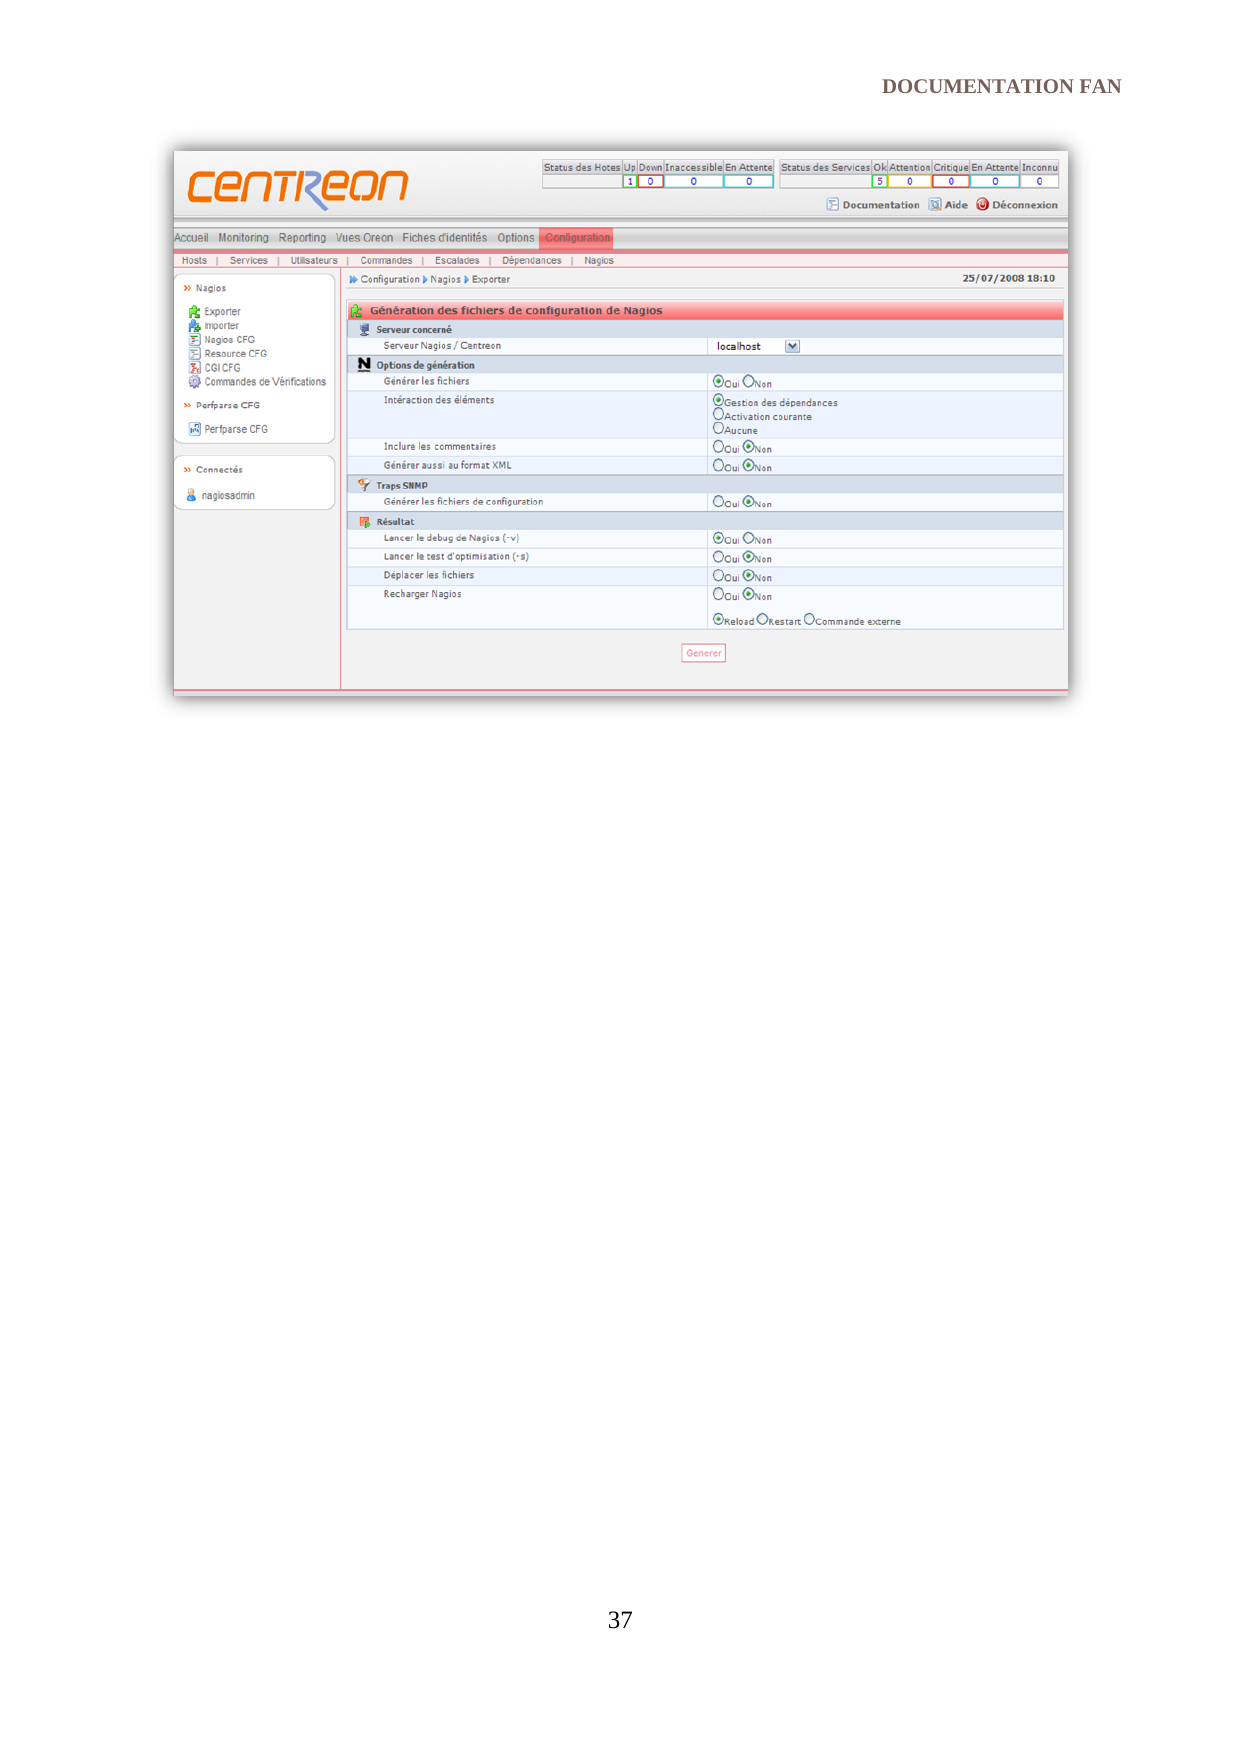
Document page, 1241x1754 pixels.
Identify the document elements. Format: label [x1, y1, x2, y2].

picture [149, 127, 1091, 718]
